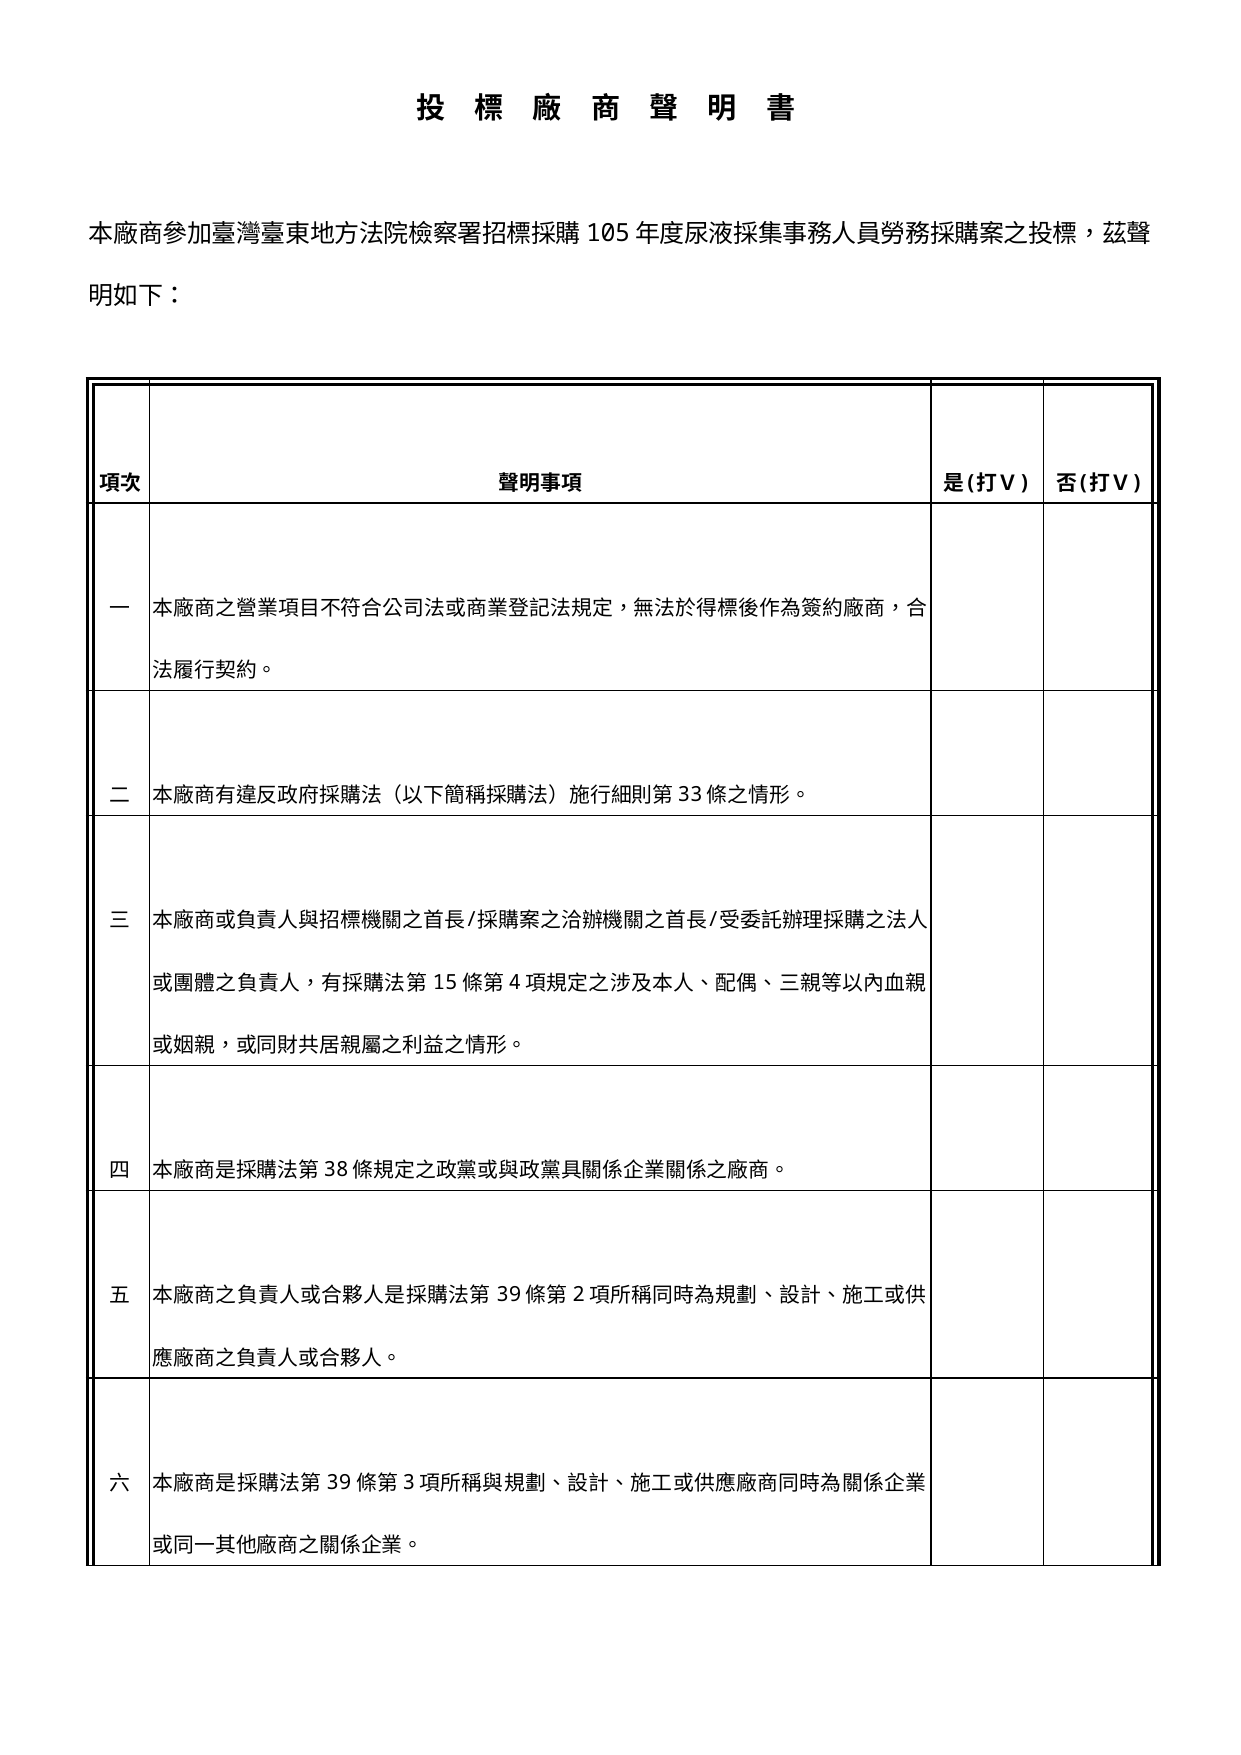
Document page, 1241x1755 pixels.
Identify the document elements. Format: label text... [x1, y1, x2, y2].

table_header 否(打Ｖ) [1044, 380, 1156, 502]
table_cell [932, 1379, 1043, 1564]
table_cell 五 [95, 1191, 149, 1377]
table_cell [932, 691, 1043, 814]
table_cell [932, 504, 1043, 689]
table_header 聲明事項 [150, 386, 930, 502]
table_header 項次 [90, 380, 149, 502]
table_cell 六 [95, 1379, 149, 1564]
table_cell 本廠商或負責人與招標機關之首長/採購案之洽辦機關之首長/受委託辦理採購之法人或團體之負責人，有採購法第15條第4項規定之涉及本人、配偶、三親等以內血親或姻親，或同財共居親屬之利益之情形。 [150, 816, 930, 1064]
table_cell [1044, 1191, 1151, 1377]
table_cell [932, 816, 1043, 1064]
table_cell [1044, 1379, 1151, 1564]
table_cell [1044, 691, 1151, 814]
table_cell [1044, 504, 1151, 689]
table_cell [1044, 816, 1151, 1064]
text 本廠商參加臺灣臺東地方法院檢察署招標採購105年度尿液採集事務人員勞務採購案之投標，茲聲明如下： [89, 189, 1152, 314]
table_cell [932, 1191, 1043, 1377]
table_cell 本廠商之負責人或合夥人是採購法第39條第2項所稱同時為規劃、設計、施工或供應廠商之負責人或合夥人。 [150, 1191, 930, 1377]
table_cell 二 [95, 691, 149, 814]
table_cell 本廠商是採購法第38條規定之政黨或與政黨具關係企業關係之廠商。 [150, 1066, 930, 1189]
table_cell 一 [95, 504, 149, 689]
table_cell [932, 1066, 1043, 1189]
table_cell [1044, 1066, 1151, 1189]
text 投 標 廠 商 聲 明 書 [89, 64, 1152, 127]
table_cell 三 [95, 816, 149, 1064]
table_cell 本廠商有違反政府採購法（以下簡稱採購法）施行細則第33條之情形。 [150, 691, 930, 814]
table_cell 本廠商是採購法第39條第3項所稱與規劃、設計、施工或供應廠商同時為關係企業或同一其他廠商之關係企業。 [150, 1379, 930, 1564]
table_header 是(打Ｖ) [932, 386, 1043, 502]
table_cell 四 [95, 1066, 149, 1189]
table_cell 本廠商之營業項目不符合公司法或商業登記法規定，無法於得標後作為簽約廠商，合法履行契約。 [150, 504, 930, 689]
